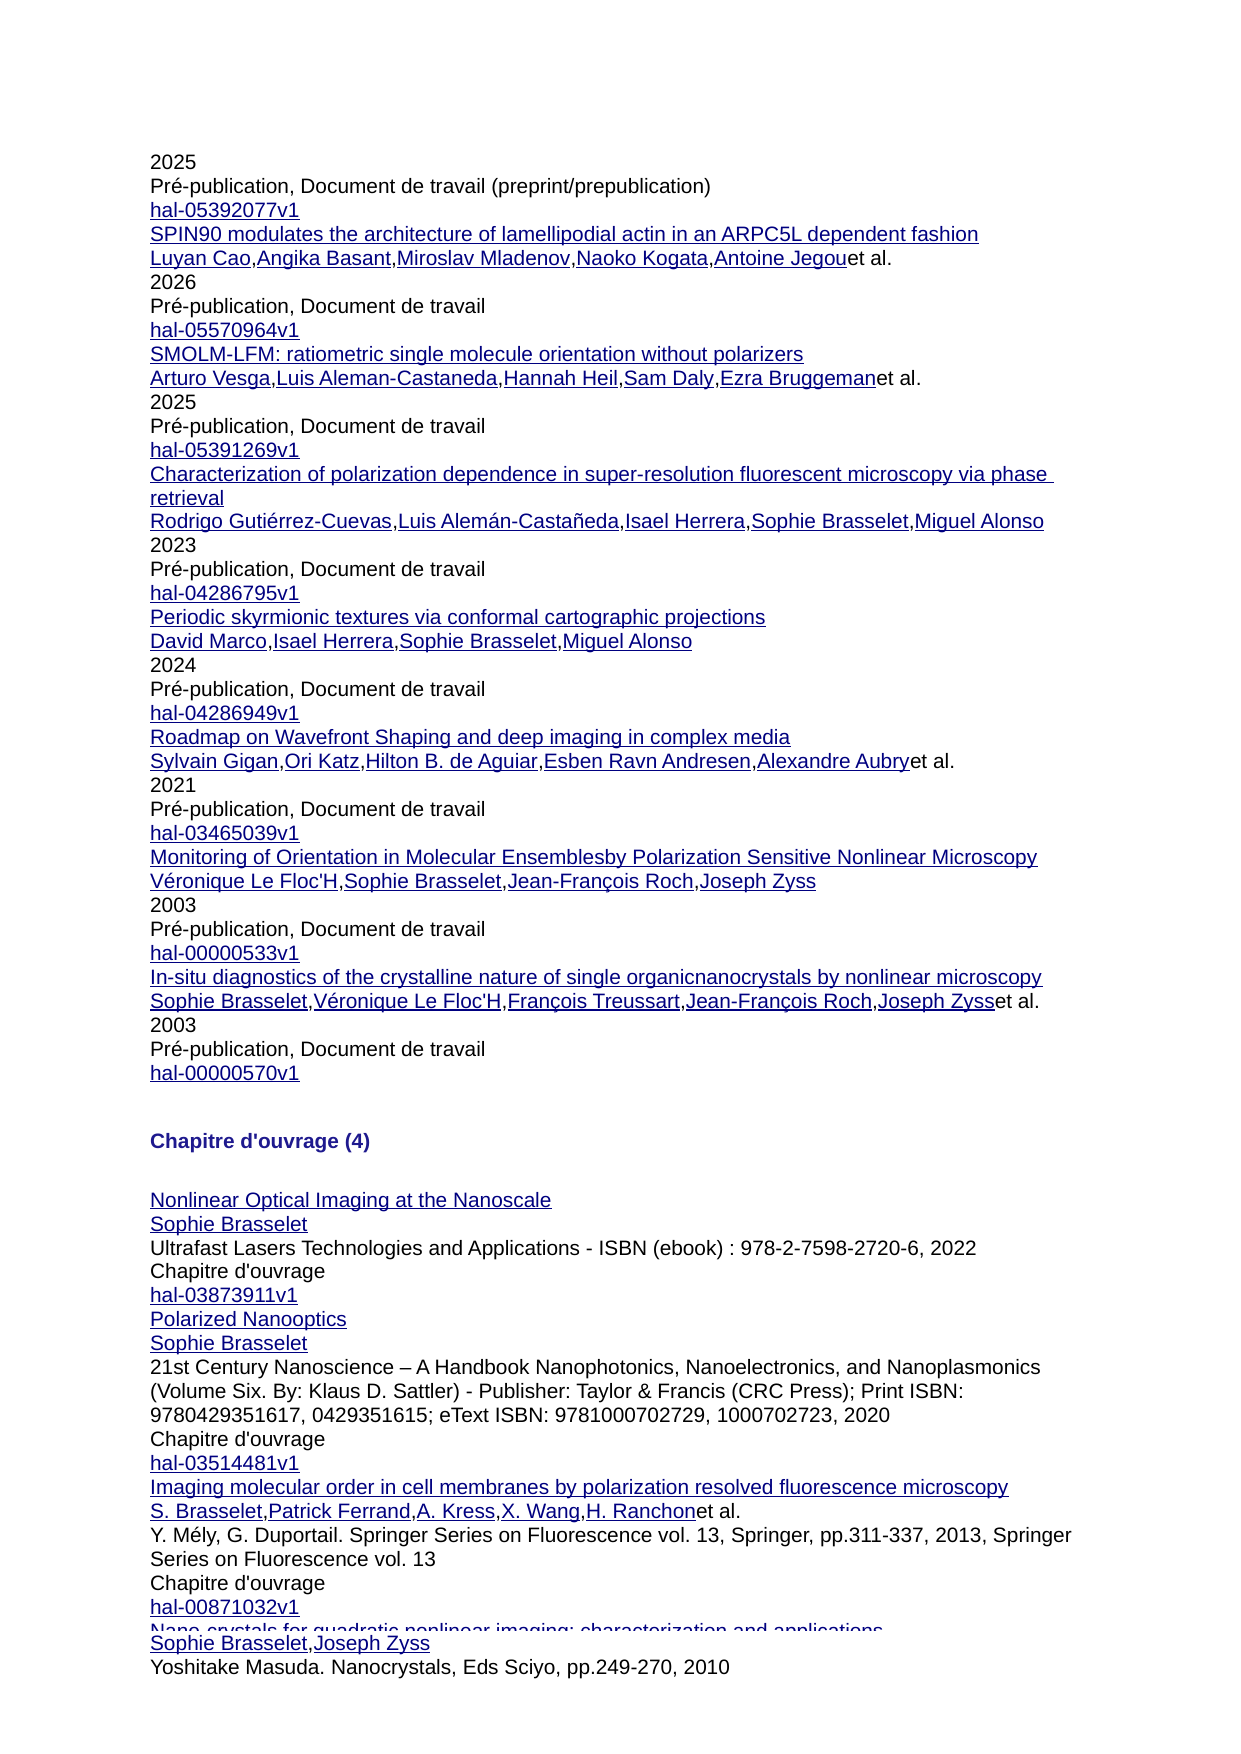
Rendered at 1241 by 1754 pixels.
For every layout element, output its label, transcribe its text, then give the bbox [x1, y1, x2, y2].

table_cell Nano-crystals for quadratic nonlinear imaging: characterization and applications Sophie Brasselet,Joseph Zyss Yoshitake Masuda. Nanocrystals, Eds Sciyo, pp.249-270, 2010 [150, 1619, 1090, 1679]
table_cell SPIN90 modulates the architecture of lamellipodial actin in an ARPC5L dependent fashion Luyan Cao,Angika Basant,Miroslav Mladenov,Naoko Kogata,Antoine Jegouet al. 2026 Pré-publication, Document de travail hal-05570964v1 [150, 222, 1090, 342]
table_cell SMOLM-LFM: ratiometric single molecule orientation without polarizers Arturo Vesga,Luis Aleman-Castaneda,Hannah Heil,Sam Daly,Ezra Bruggemanet al. 2025 Pré-publication, Document de travail hal-05391269v1 [150, 342, 1090, 461]
subtitle Chapitre d'ouvrage (4) [150, 1129, 1090, 1153]
table_cell Monitoring of Orientation in Molecular Ensemblesby Polarization Sensitive Nonlinear Microscopy Véronique Le Floc'H,Sophie Brasselet,Jean-François Roch,Joseph Zyss 2003 Pré-publication, Document de travail hal-00000533v1 [150, 845, 1090, 964]
table_header Nonlinear Optical Imaging at the Nanoscale Sophie Brasselet Ultrafast Lasers Technologies and Applications - ISBN (ebook) : 978-2-7598-2720-6, 2022 Chapitre d'ouvrage hal-03873911v1 [150, 1188, 1090, 1307]
table_cell Imaging molecular order in cell membranes by polarization resolved fluorescence microscopy S. Brasselet,Patrick Ferrand,A. Kress,X. Wang,H. Ranchonet al. Y. Mély, G. Duportail. Springer Series on Fluorescence vol. 13, Springer, pp.311-337, 2013, Springer Series on Fluorescence vol. 13 Chapitre d'ouvrage hal-00871032v1 [150, 1475, 1090, 1619]
table_cell Periodic skyrmionic textures via conformal cartographic projections David Marco,Isael Herrera,Sophie Brasselet,Miguel Alonso 2024 Pré-publication, Document de travail hal-04286949v1 [150, 605, 1090, 725]
table_cell Roadmap on Wavefront Shaping and deep imaging in complex media Sylvain Gigan,Ori Katz,Hilton B. de Aguiar,Esben Ravn Andresen,Alexandre Aubryet al. 2021 Pré-publication, Document de travail hal-03465039v1 [150, 725, 1090, 845]
table_header 2025 Pré-publication, Document de travail (preprint/prepublication) hal-05392077v1 [150, 150, 1090, 222]
table_cell Characterization of polarization dependence in super-resolution fluorescent microscopy via phase retrieval Rodrigo Gutiérrez-Cuevas,Luis Alemán-Castañeda,Isael Herrera,Sophie Brasselet,Miguel Alonso 2023 Pré-publication, Document de travail hal-04286795v1 [150, 461, 1090, 605]
table_cell Polarized Nanooptics Sophie Brasselet 21st Century Nanoscience – A Handbook Nanophotonics, Nanoelectronics, and Nanoplasmonics (Volume Six. By: Klaus D. Sattler) - Publisher: Taylor & Francis (CRC Press); Print ISBN: 9780429351617, 0429351615; eText ISBN: 9781000702729, 1000702723, 2020 Chapitre d'ouvrage hal-03514481v1 [150, 1307, 1090, 1475]
table_cell In-situ diagnostics of the crystalline nature of single organicnanocrystals by nonlinear microscopy Sophie Brasselet,Véronique Le Floc'H,François Treussart,Jean-François Roch,Joseph Zysset al. 2003 Pré-publication, Document de travail hal-00000570v1 [150, 965, 1090, 1084]
